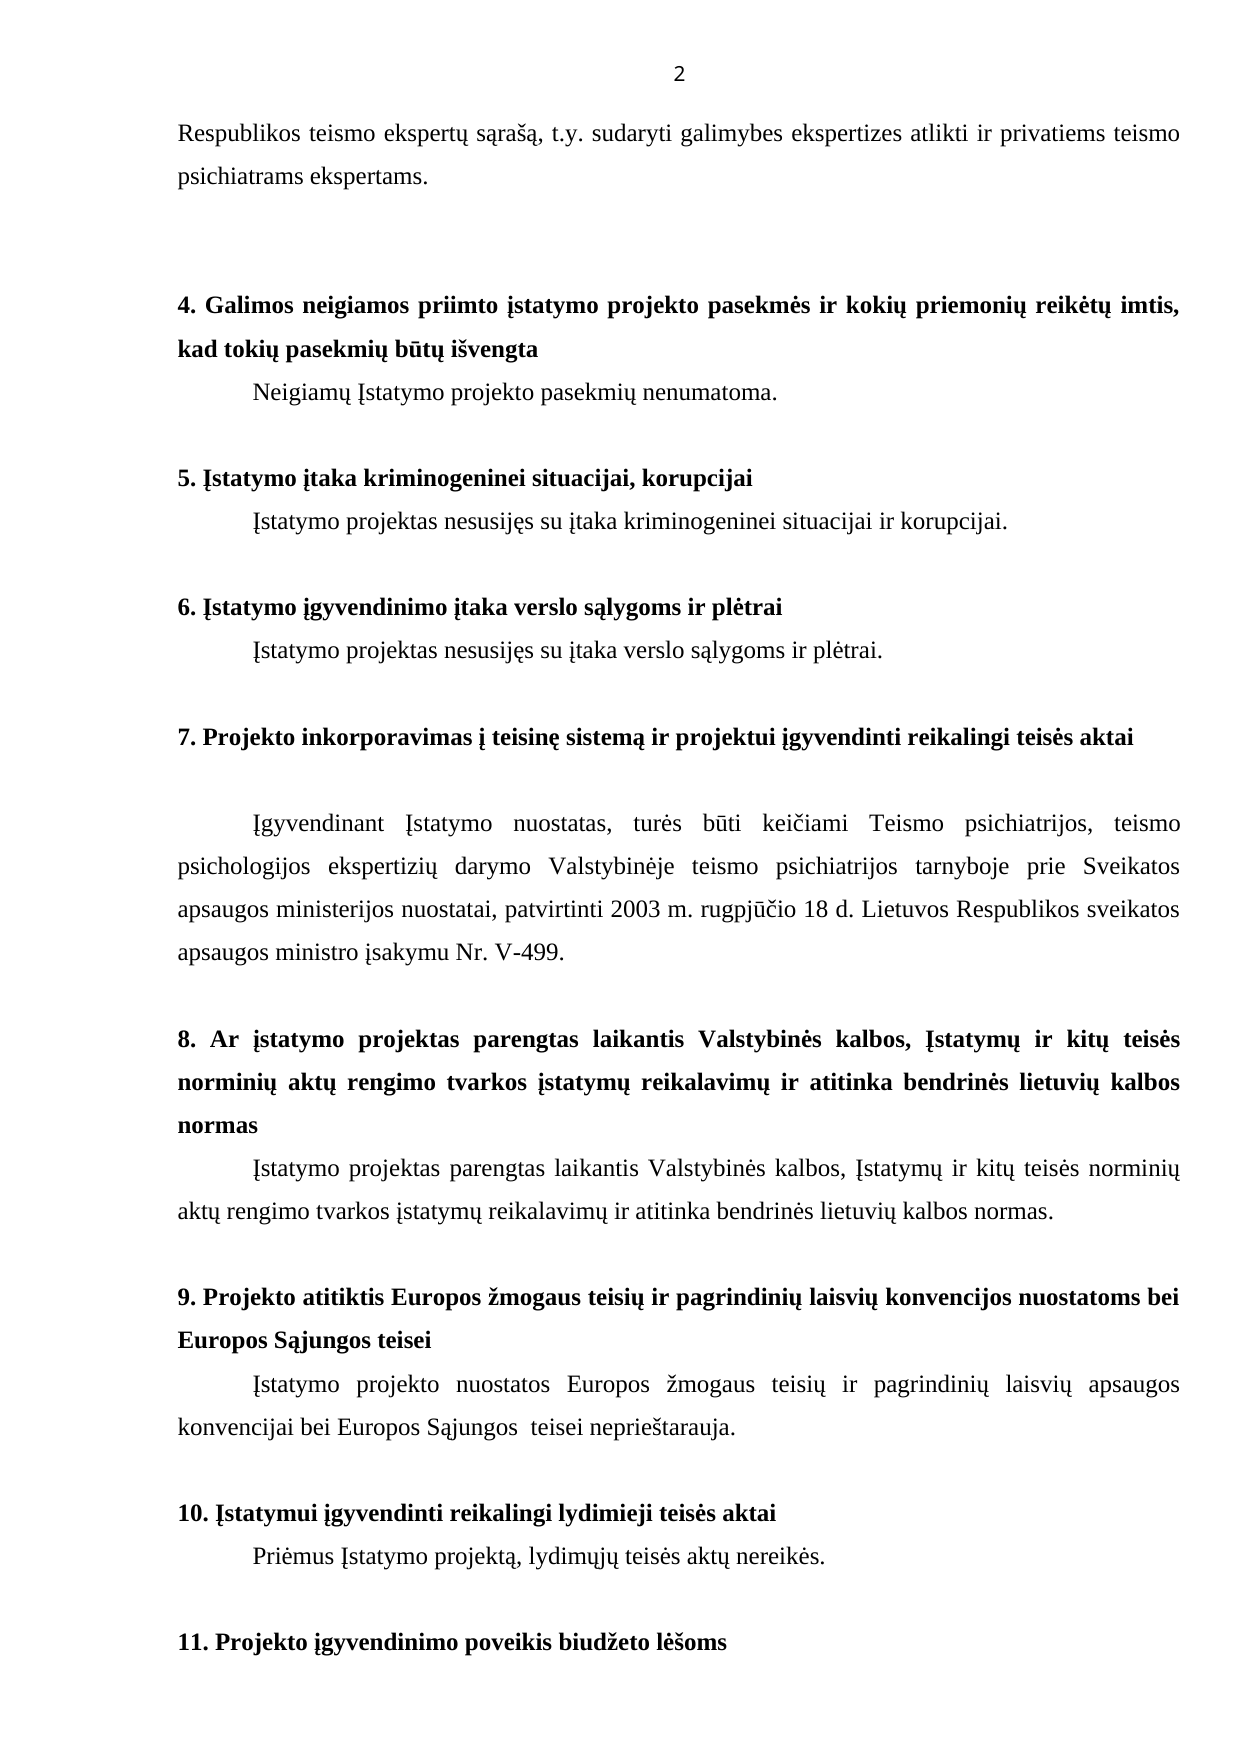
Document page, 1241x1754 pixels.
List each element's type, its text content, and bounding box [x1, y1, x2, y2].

text 6. Įstatymo įgyvendinimo įtaka verslo sąlygoms ir plėtrai [177, 592, 1181, 621]
text Neigiamų Įstatymo projekto pasekmių nenumatoma. [177, 377, 1181, 406]
text Respublikos teismo ekspertų sąrašą, t.y. sudaryti galimybes ekspertizes atlikti ir privatiems teismo psichiatrams ekspertams. [177, 118, 1181, 190]
text Įstatymo projekto nuostatos Europos žmogaus teisių ir pagrindinių laisvių apsaugos konvencijai bei Europos Sąjungos teisei neprieštarauja. [177, 1369, 1181, 1441]
text 4. Galimos neigiamos priimto įstatymo projekto pasekmės ir kokių priemonių reikėtų imtis, kad tokių pasekmių būtų išvengta [177, 291, 1181, 362]
text Įgyvendinant Įstatymo nuostatas, turės būti keičiami Teismo psichiatrijos, teismo psichologijos ekspertizių darymo Valstybinėje teismo psichiatrijos tarnyboje prie Sveikatos apsaugos ministerijos nuostatai, patvirtinti 2003 m. rugpjūčio 18 d. Lietuvos Respublikos sveikatos apsaugos ministro įsakymu Nr. V-499. [177, 808, 1181, 966]
text Įstatymo projektas nesusijęs su įtaka kriminogeninei situacijai ir korupcijai. [177, 506, 1181, 535]
text 9. Projekto atitiktis Europos žmogaus teisių ir pagrindinių laisvių konvencijos nuostatoms bei Europos Sąjungos teisei [177, 1282, 1181, 1354]
text 5. Įstatymo įtaka kriminogeninei situacijai, korupcijai [177, 463, 1181, 492]
text Priėmus Įstatymo projektą, lydimųjų teisės aktų nereikės. [177, 1541, 1181, 1570]
text 10. Įstatymui įgyvendinti reikalingi lydimieji teisės aktai [177, 1498, 1181, 1527]
text Įstatymo projektas nesusijęs su įtaka verslo sąlygoms ir plėtrai. [177, 636, 1181, 664]
text 11. Projekto įgyvendinimo poveikis biudžeto lėšoms [177, 1627, 1181, 1656]
text 8. Ar įstatymo projektas parengtas laikantis Valstybinės kalbos, Įstatymų ir kitų teisės norminių aktų rengimo tvarkos įstatymų reikalavimų ir atitinka bendrinės lietuvių kalbos normas [177, 1024, 1181, 1139]
text Įstatymo projektas parengtas laikantis Valstybinės kalbos, Įstatymų ir kitų teisės norminių aktų rengimo tvarkos įstatymų reikalavimų ir atitinka bendrinės lietuvių kalbos normas. [177, 1153, 1181, 1225]
text 7. Projekto inkorporavimas į teisinę sistemą ir projektui įgyvendinti reikalingi teisės aktai [177, 722, 1181, 751]
